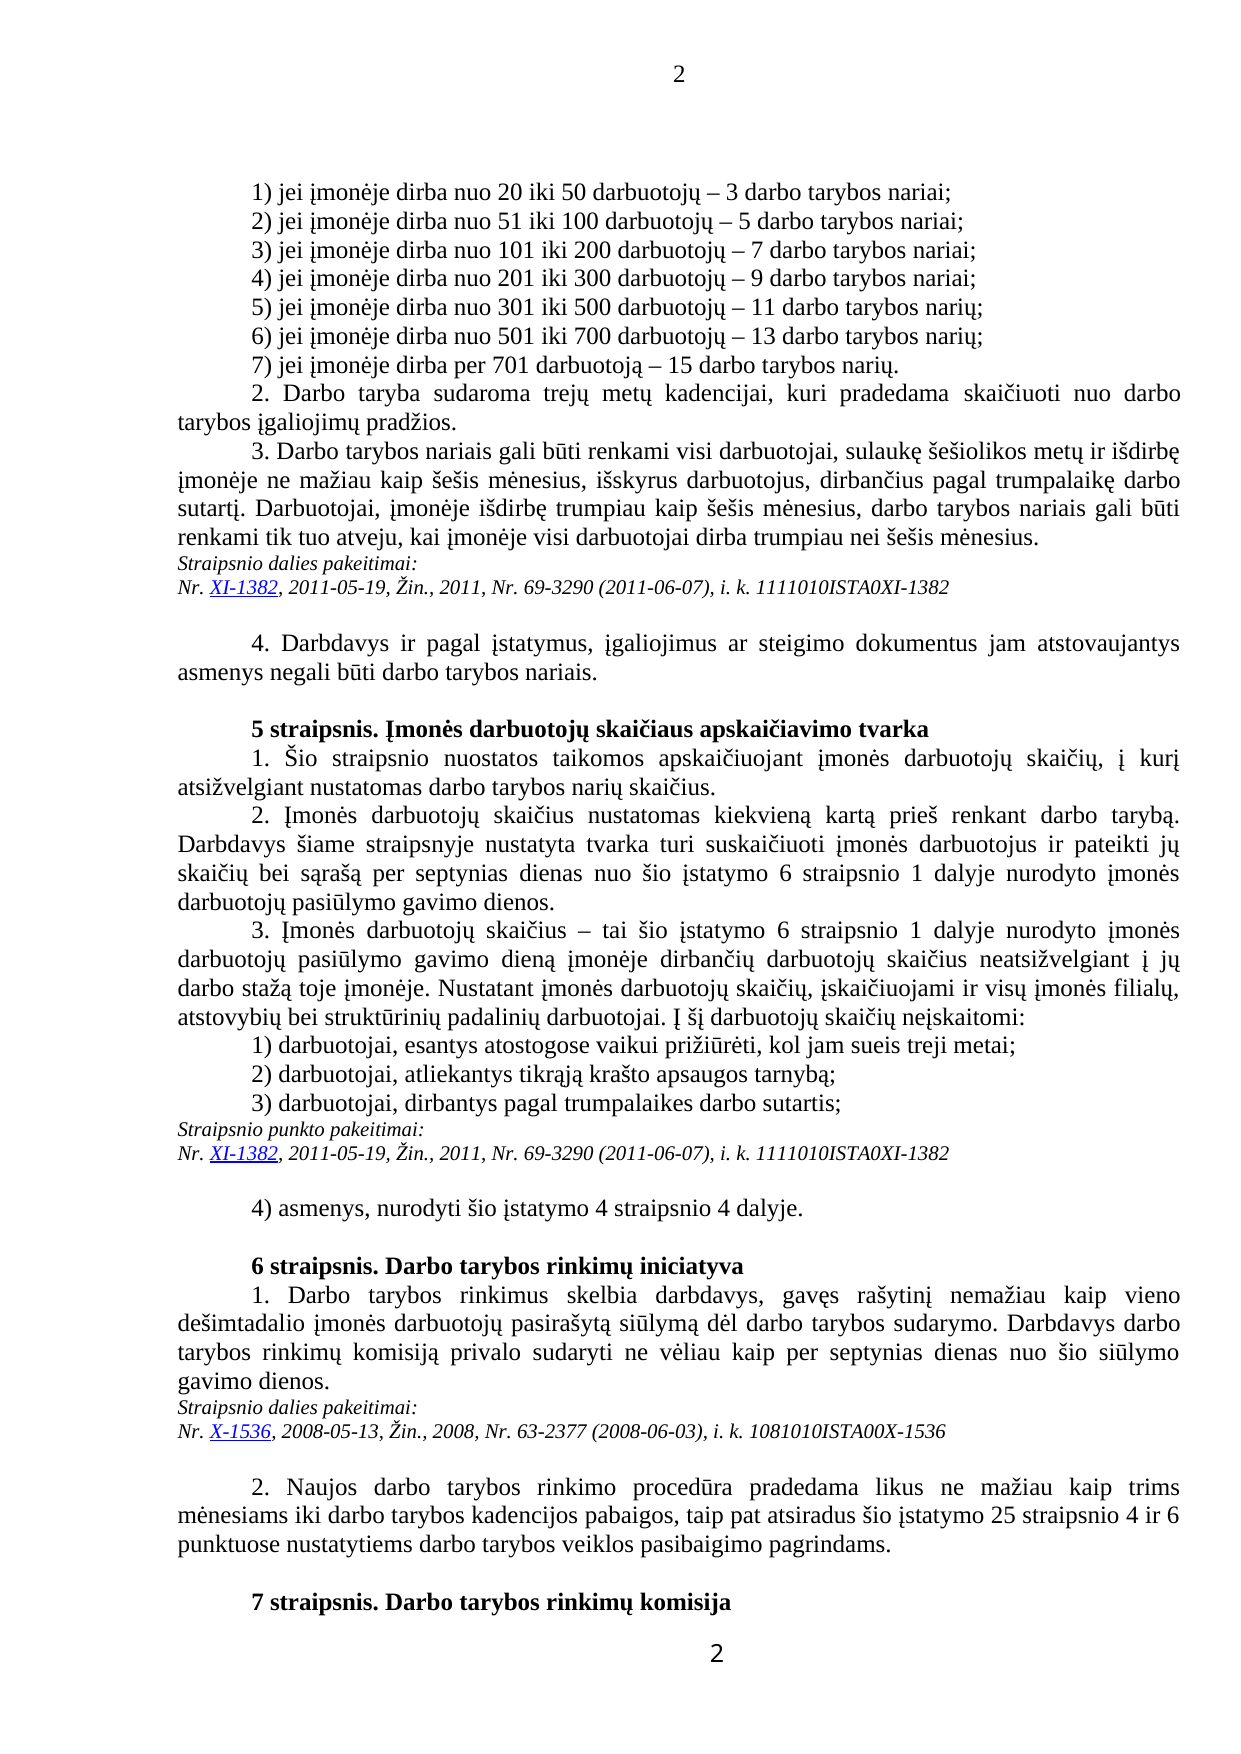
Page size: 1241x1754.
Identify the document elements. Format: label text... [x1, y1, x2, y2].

text Nr. XI-1382, 2011-05-19, Žin., 2011, Nr. 69-3290 (2011-06-07), i. k. 1111010ISTA0XI-1382 [177, 1141, 1181, 1165]
text 2) darbuotojai, atliekantys tikrąją krašto apsaugos tarnybą; [177, 1059, 1181, 1088]
text 3. Darbo tarybos nariais gali būti renkami visi darbuotojai, sulaukę šešiolikos metų ir išdirbę įmonėje ne mažiau kaip šešis mėnesius, išskyrus darbuotojus, dirbančius pagal trumpalaikę darbo sutartį. Darbuotojai, įmonėje išdirbę trumpiau kaip šešis mėnesius, darbo tarybos nariais gali būti renkami tik tuo atveju, kai įmonėje visi darbuotojai dirba trumpiau nei šešis mėnesius. [177, 436, 1181, 551]
text Straipsnio dalies pakeitimai: [177, 1395, 1181, 1419]
text 1) jei įmonėje dirba nuo 20 iki 50 darbuotojų – 3 darbo tarybos nariai; [177, 177, 1181, 206]
text 1. Darbo tarybos rinkimus skelbia darbdavys, gavęs rašytinį nemažiau kaip vieno dešimtadalio įmonės darbuotojų pasirašytą siūlymą dėl darbo tarybos sudarymo. Darbdavys darbo tarybos rinkimų komisiją privalo sudaryti ne vėliau kaip per septynias dienas nuo šio siūlymo gavimo dienos. [177, 1280, 1181, 1395]
text 2. Darbo taryba sudaroma trejų metų kadencijai, kuri pradedama skaičiuoti nuo darbo tarybos įgaliojimų pradžios. [177, 378, 1181, 436]
text 2. Naujos darbo tarybos rinkimo procedūra pradedama likus ne mažiau kaip trims mėnesiams iki darbo tarybos kadencijos pabaigos, taip pat atsiradus šio įstatymo 25 straipsnio 4 ir 6 punktuose nustatytiems darbo tarybos veiklos pasibaigimo pagrindams. [177, 1472, 1181, 1558]
text 4) asmenys, nurodyti šio įstatymo 4 straipsnio 4 dalyje. [177, 1193, 1181, 1222]
text 7 straipsnis. Darbo tarybos rinkimų komisija [177, 1587, 1181, 1615]
text 5 straipsnis. Įmonės darbuotojų skaičiaus apskaičiavimo tvarka [177, 714, 1181, 743]
text 3. Įmonės darbuotojų skaičius – tai šio įstatymo 6 straipsnio 1 dalyje nurodyto įmonės darbuotojų pasiūlymo gavimo dieną įmonėje dirbančių darbuotojų skaičius neatsižvelgiant į jų darbo stažą toje įmonėje. Nustatant įmonės darbuotojų skaičių, įskaičiuojami ir visų įmonės filialų, atstovybių bei struktūrinių padalinių darbuotojai. Į šį darbuotojų skaičių neįskaitomi: [177, 915, 1181, 1030]
text 5) jei įmonėje dirba nuo 301 iki 500 darbuotojų – 11 darbo tarybos narių; [177, 292, 1181, 321]
text 4) jei įmonėje dirba nuo 201 iki 300 darbuotojų – 9 darbo tarybos nariai; [177, 263, 1181, 292]
text Nr. X-1536, 2008-05-13, Žin., 2008, Nr. 63-2377 (2008-06-03), i. k. 1081010ISTA00X-1536 [177, 1419, 1181, 1443]
text 2) jei įmonėje dirba nuo 51 iki 100 darbuotojų – 5 darbo tarybos nariai; [177, 206, 1181, 235]
text Straipsnio dalies pakeitimai: [177, 551, 1181, 575]
text 4. Darbdavys ir pagal įstatymus, įgaliojimus ar steigimo dokumentus jam atstovaujantys asmenys negali būti darbo tarybos nariais. [177, 628, 1181, 685]
text 3) darbuotojai, dirbantys pagal trumpalaikes darbo sutartis; [177, 1088, 1181, 1117]
text Nr. XI-1382, 2011-05-19, Žin., 2011, Nr. 69-3290 (2011-06-07), i. k. 1111010ISTA0XI-1382 [177, 575, 1181, 599]
text 6) jei įmonėje dirba nuo 501 iki 700 darbuotojų – 13 darbo tarybos narių; [177, 321, 1181, 350]
text 1) darbuotojai, esantys atostogose vaikui prižiūrėti, kol jam sueis treji metai; [177, 1030, 1181, 1059]
text 2. Įmonės darbuotojų skaičius nustatomas kiekvieną kartą prieš renkant darbo tarybą. Darbdavys šiame straipsnyje nustatyta tvarka turi suskaičiuoti įmonės darbuotojus ir pateikti jų skaičių bei sąrašą per septynias dienas nuo šio įstatymo 6 straipsnio 1 dalyje nurodyto įmonės darbuotojų pasiūlymo gavimo dienos. [177, 800, 1181, 915]
text 3) jei įmonėje dirba nuo 101 iki 200 darbuotojų – 7 darbo tarybos nariai; [177, 235, 1181, 263]
text Straipsnio punkto pakeitimai: [177, 1117, 1181, 1141]
text 6 straipsnis. Darbo tarybos rinkimų iniciatyva [177, 1251, 1181, 1280]
text 7) jei įmonėje dirba per 701 darbuotoją – 15 darbo tarybos narių. [177, 350, 1181, 378]
text 1. Šio straipsnio nuostatos taikomos apskaičiuojant įmonės darbuotojų skaičių, į kurį atsižvelgiant nustatomas darbo tarybos narių skaičius. [177, 743, 1181, 800]
